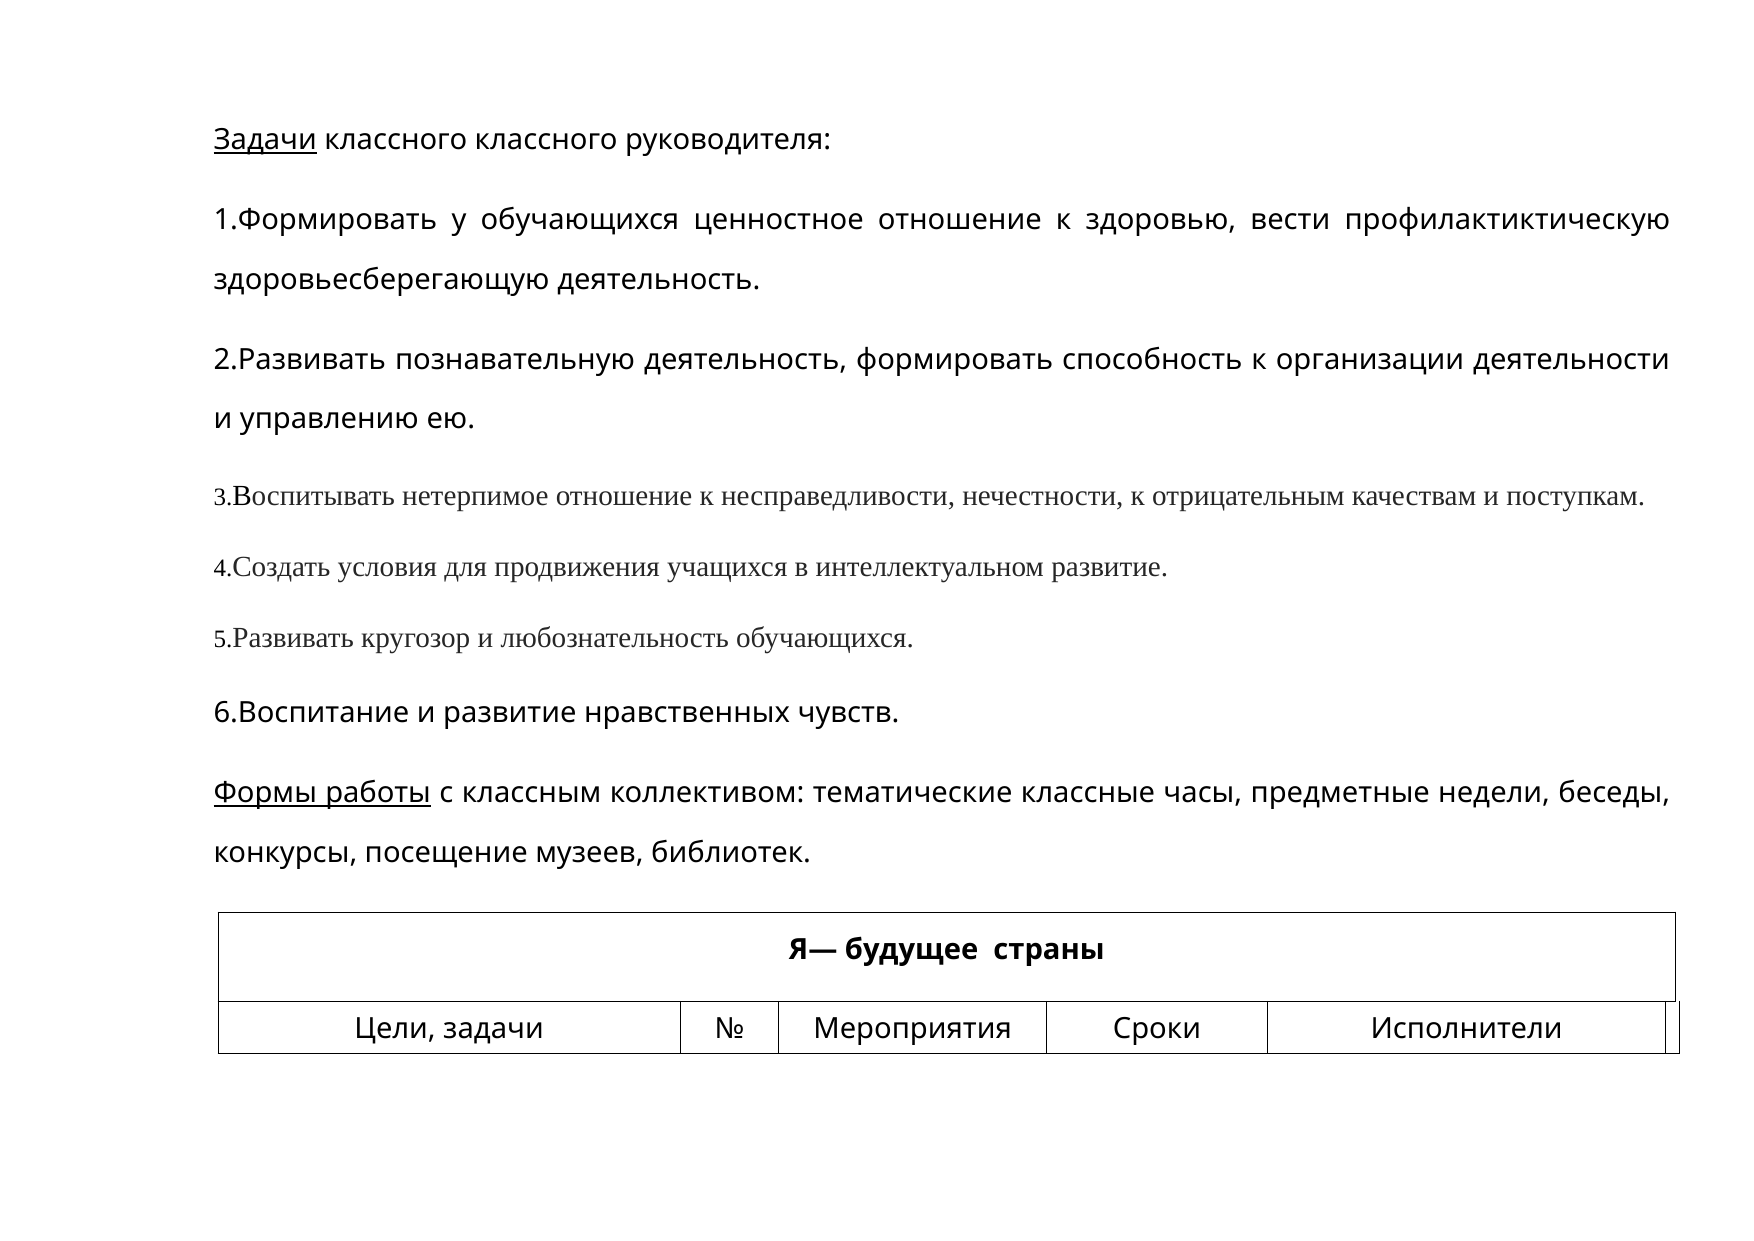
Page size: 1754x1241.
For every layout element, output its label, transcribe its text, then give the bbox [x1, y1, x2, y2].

table_cell Сроки [1047, 1002, 1267, 1052]
table_cell Мероприятия [779, 1002, 1046, 1052]
list Развивать познавательную деятельность, формировать способность к организации деятельности и управлению ею. [213, 338, 1671, 437]
list Воспитывать нетерпимое отношение к несправедливости, нечестности, к отрицательным качествам и поступкам. [213, 478, 1671, 512]
list Воспитание и развитие нравственных чувств. [213, 691, 1671, 731]
list Формировать у обучающихся ценностное отношение к здоровью, вести профилактиктическую здоровьесберегающую деятельность. [213, 198, 1671, 298]
table_cell Цели, задачи [219, 1002, 680, 1052]
text Задачи классного классного руководителя: [213, 118, 1671, 158]
text Формы работы с классным коллективом: тематические классные часы, предметные недели, беседы, конкурсы, посещение музеев, библиотек. [213, 772, 1671, 871]
list Создать условия для продвижения учащихся в интеллектуальном развитие. [213, 549, 1671, 583]
table_cell № [681, 1002, 778, 1052]
table_header Я— будущее страны [219, 913, 1675, 1001]
list Развивать кругозор и любознательность обучающихся. [213, 620, 1671, 654]
table_cell Исполнители [1268, 1002, 1665, 1052]
table_cell [1666, 1001, 1679, 1052]
